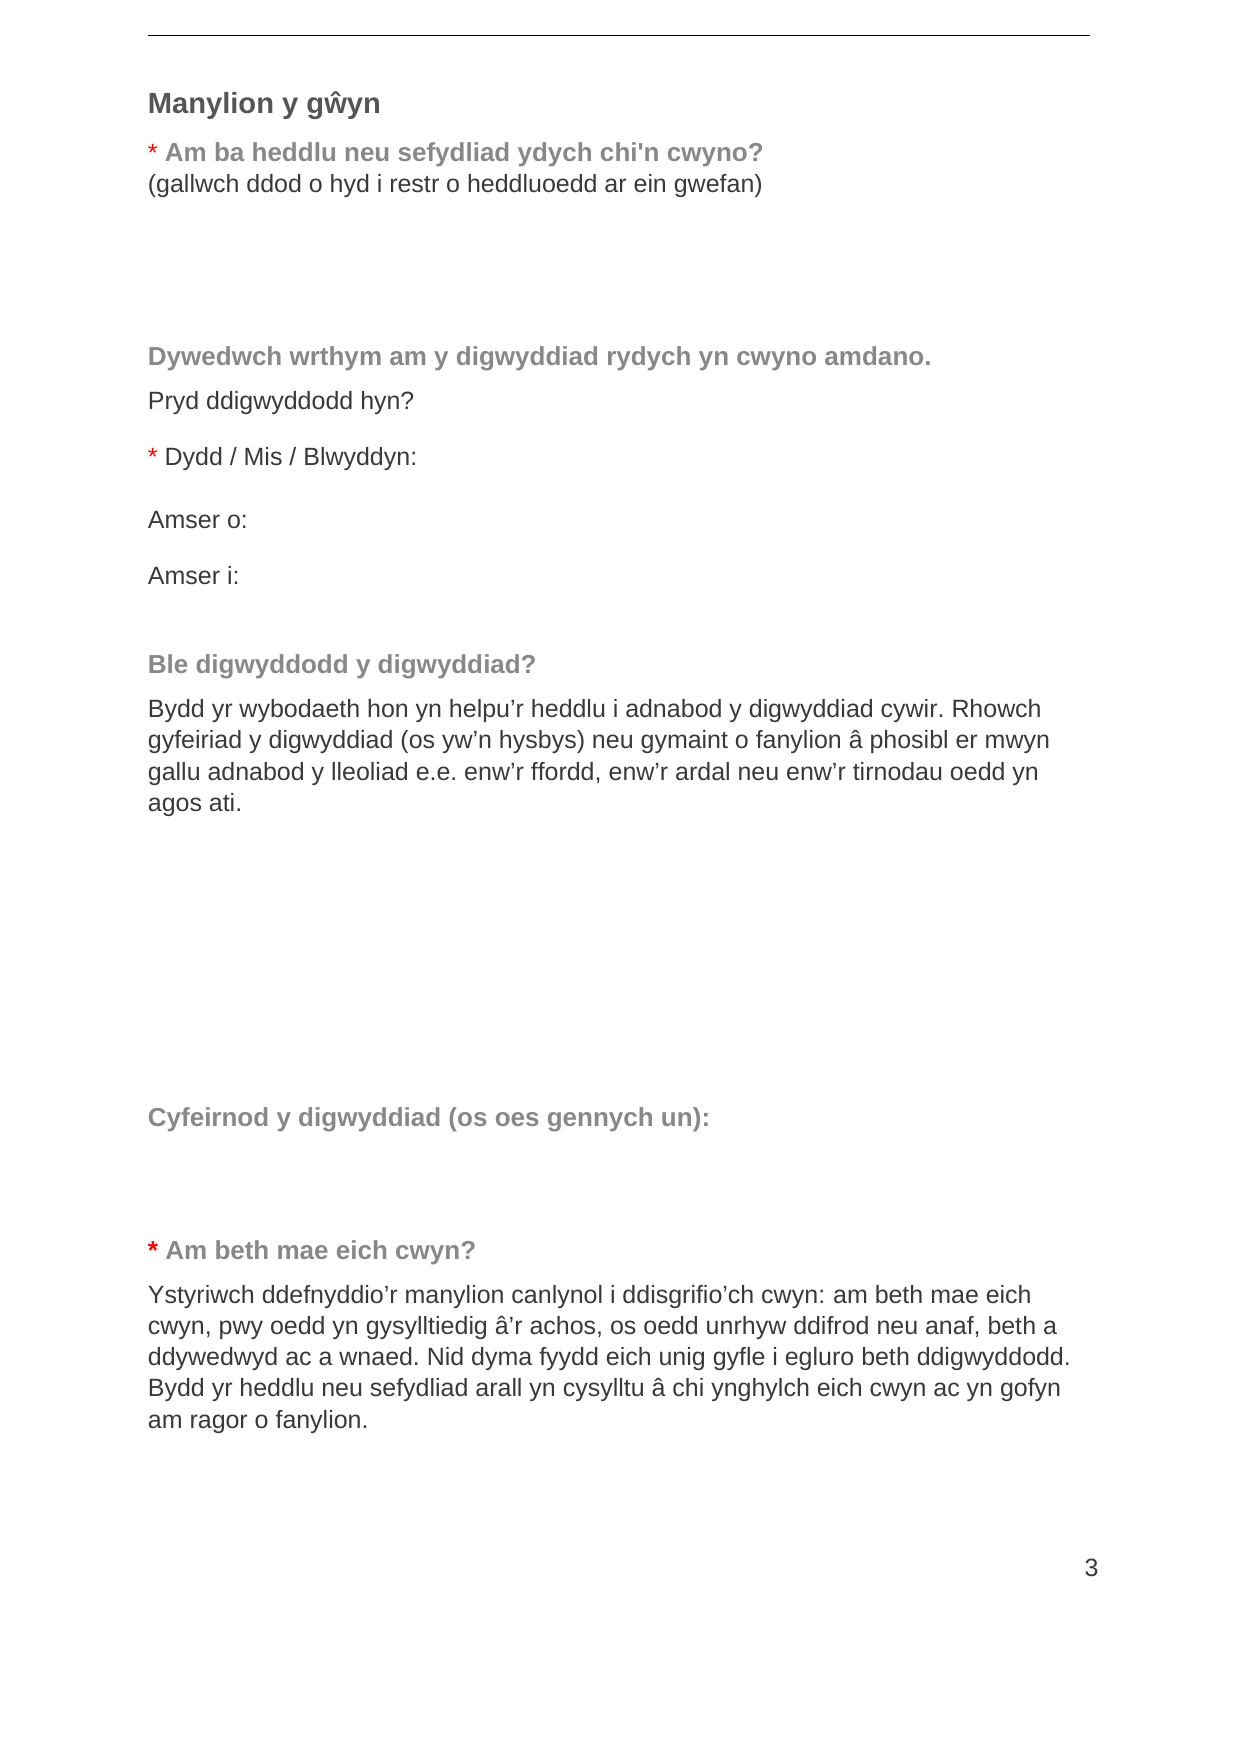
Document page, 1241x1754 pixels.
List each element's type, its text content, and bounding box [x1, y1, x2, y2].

text Ystyriwch ddefnyddio’r manylion canlynol i ddisgrifio’ch cwyn: am beth mae eich cwyn, pwy oedd yn gysylltiedig â’r achos, os oedd unrhyw ddifrod neu anaf, beth a ddywedwyd ac a wnaed. Nid dyma fyydd eich unig gyfle i egluro beth ddigwyddodd. Bydd yr heddlu neu sefydliad arall yn cysylltu â chi ynghylch eich cwyn ac yn gofyn am ragor o fanylion. [148, 1278, 1090, 1434]
subtitle * Am beth mae eich cwyn? [148, 1234, 1090, 1266]
text Amser o: [148, 503, 1090, 534]
text Bydd yr wybodaeth hon yn helpu’r heddlu i adnabod y digwyddiad cywir. Rhowch gyfeiriad y digwyddiad (os yw’n hysbys) neu gymaint o fanylion â phosibl er mwyn gallu adnabod y lleoliad e.e. enw’r ffordd, enw’r ardal neu enw’r tirnodau oedd yn agos ati. [148, 693, 1090, 818]
text Pryd ddigwyddodd hyn? [148, 384, 1090, 416]
subtitle Manylion y gŵyn [148, 86, 1090, 120]
list * Dydd / Mis / Blwyddyn: [148, 441, 1090, 472]
text * Am ba heddlu neu sefydliad ydych chi'n cwyno? (gallwch ddod o hyd i restr o heddluoedd ar ein gwefan) [148, 136, 1090, 199]
text Amser i: [148, 559, 1090, 591]
subtitle Dywedwch wrthym am y digwyddiad rydych yn cwyno amdano. [148, 341, 1090, 372]
subtitle Ble digwyddodd y digwyddiad? [148, 649, 1090, 680]
subtitle Cyfeirnod y digwyddiad (os oes gennych un): [148, 1101, 1090, 1132]
